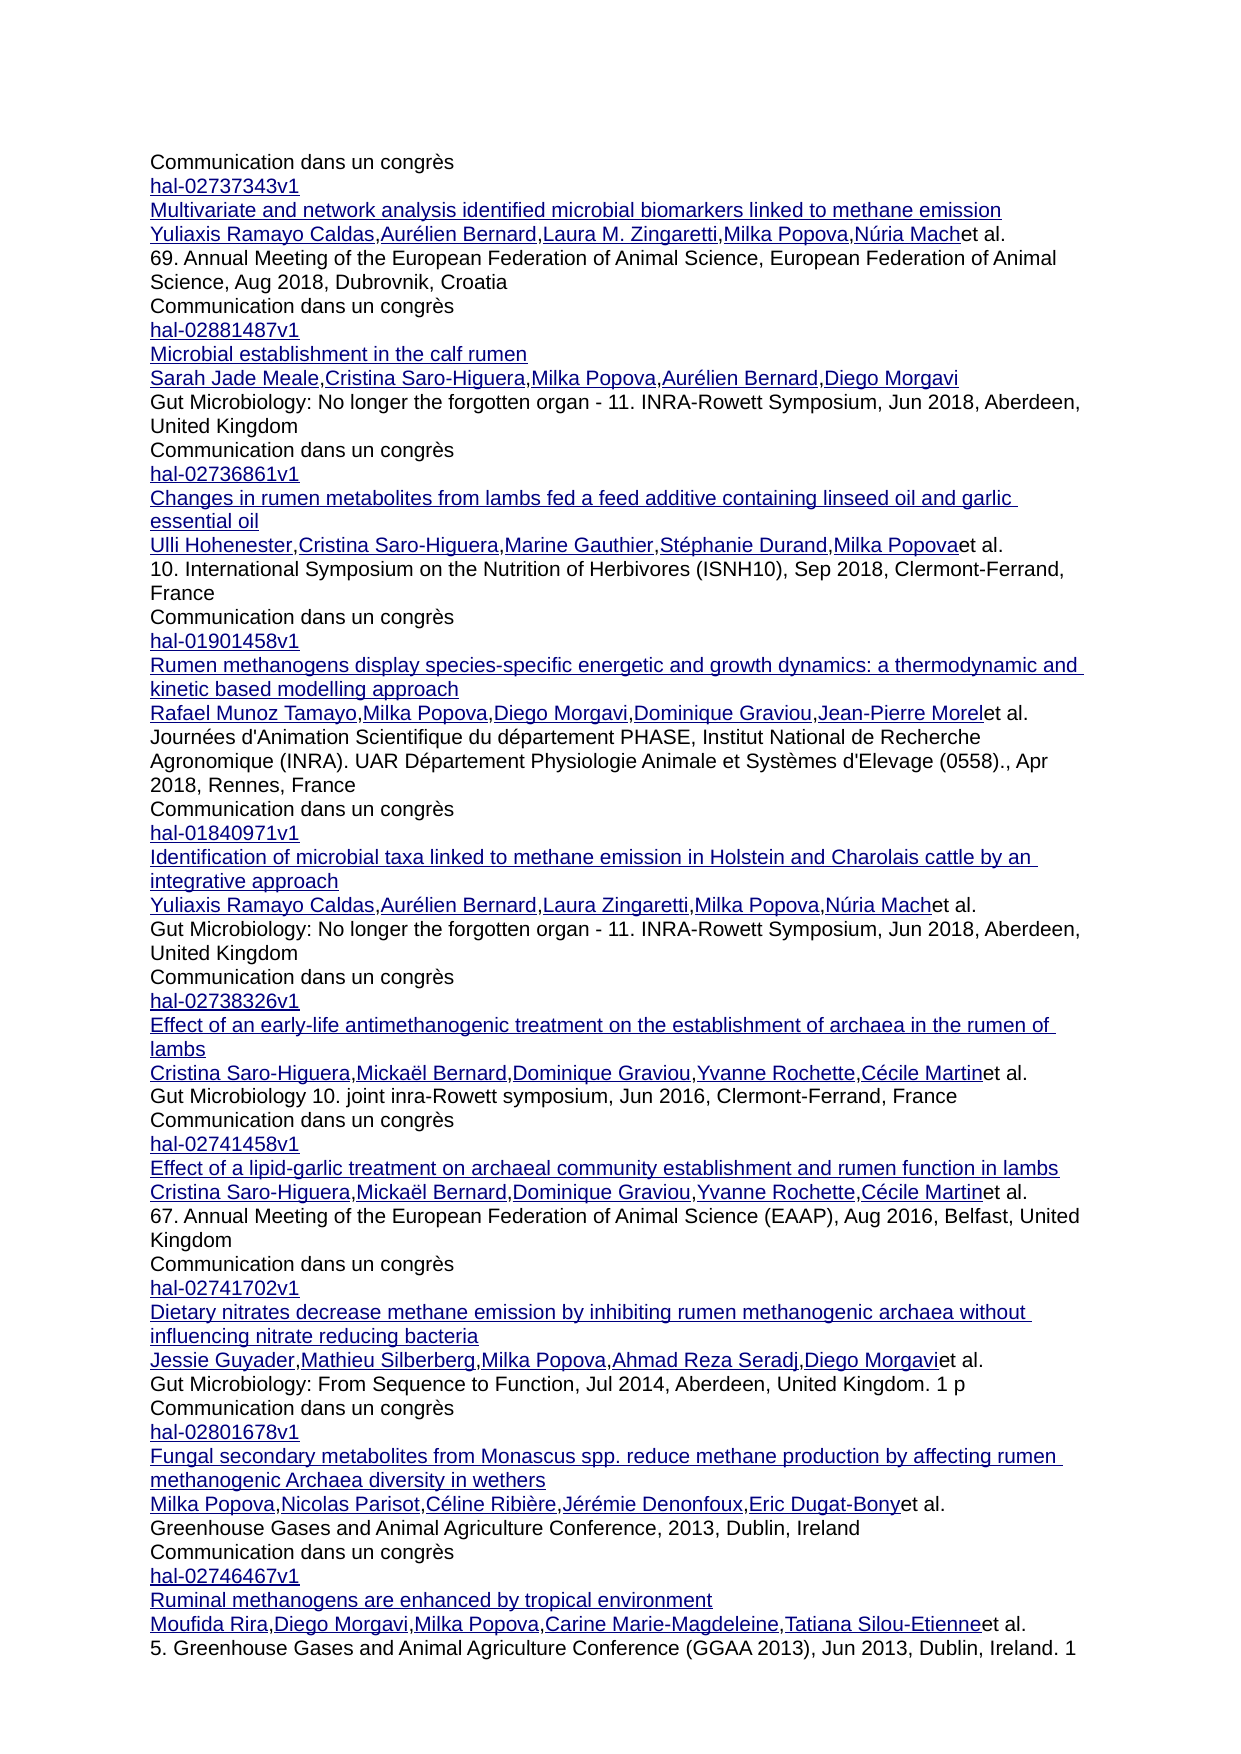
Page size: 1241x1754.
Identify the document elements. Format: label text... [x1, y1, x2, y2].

table_cell Dietary nitrates decrease methane emission by inhibiting rumen methanogenic archaea without influencing nitrate reducing bacteria Jessie Guyader,Mathieu Silberberg,Milka Popova,Ahmad Reza Seradj,Diego Morgaviet al. Gut Microbiology: From Sequence to Function, Jul 2014, Aberdeen, United Kingdom. 1 p Communication dans un congrès hal-02801678v1 [150, 1300, 1090, 1444]
table_cell Microbial establishment in the calf rumen Sarah Jade Meale,Cristina Saro-Higuera,Milka Popova,Aurélien Bernard,Diego Morgavi Gut Microbiology: No longer the forgotten organ - 11. INRA-Rowett Symposium, Jun 2018, Aberdeen, United Kingdom Communication dans un congrès hal-02736861v1 [150, 342, 1090, 485]
table_cell Multivariate and network analysis identified microbial biomarkers linked to methane emission Yuliaxis Ramayo Caldas,Aurélien Bernard,Laura M. Zingaretti,Milka Popova,Núria Machet al. 69. Annual Meeting of the European Federation of Animal Science, European Federation of Animal Science, Aug 2018, Dubrovnik, Croatia Communication dans un congrès hal-02881487v1 [150, 198, 1090, 342]
table_cell Effect of a lipid-garlic treatment on archaeal community establishment and rumen function in lambs Cristina Saro-Higuera,Mickaël Bernard,Dominique Graviou,Yvanne Rochette,Cécile Martinet al. 67. Annual Meeting of the European Federation of Animal Science (EAAP), Aug 2016, Belfast, United Kingdom Communication dans un congrès hal-02741702v1 [150, 1156, 1090, 1300]
table_cell Ruminal methanogens are enhanced by tropical environment Moufida Rira,Diego Morgavi,Milka Popova,Carine Marie-Magdeleine,Tatiana Silou-Etienneet al. 5. Greenhouse Gases and Animal Agriculture Conference (GGAA 2013), Jun 2013, Dublin, Ireland. 1 [150, 1588, 1090, 1659]
table_cell Identification of microbial taxa linked to methane emission in Holstein and Charolais cattle by an integrative approach Yuliaxis Ramayo Caldas,Aurélien Bernard,Laura Zingaretti,Milka Popova,Núria Machet al. Gut Microbiology: No longer the forgotten organ - 11. INRA-Rowett Symposium, Jun 2018, Aberdeen, United Kingdom Communication dans un congrès hal-02738326v1 [150, 845, 1090, 1012]
table_cell Effect of an early-life antimethanogenic treatment on the establishment of archaea in the rumen of lambs Cristina Saro-Higuera,Mickaël Bernard,Dominique Graviou,Yvanne Rochette,Cécile Martinet al. Gut Microbiology 10. joint inra-Rowett symposium, Jun 2016, Clermont-Ferrand, France Communication dans un congrès hal-02741458v1 [150, 1013, 1090, 1156]
table_cell Communication dans un congrès hal-02737343v1 [150, 150, 1090, 198]
table_cell Changes in rumen metabolites from lambs fed a feed additive containing linseed oil and garlic essential oil Ulli Hohenester,Cristina Saro-Higuera,Marine Gauthier,Stéphanie Durand,Milka Popovaet al. 10. International Symposium on the Nutrition of Herbivores (ISNH10), Sep 2018, Clermont-Ferrand, France Communication dans un congrès hal-01901458v1 [150, 485, 1090, 653]
table_cell Fungal secondary metabolites from Monascus spp. reduce methane production by affecting rumen methanogenic Archaea diversity in wethers Milka Popova,Nicolas Parisot,Céline Ribière,Jérémie Denonfoux,Eric Dugat-Bonyet al. Greenhouse Gases and Animal Agriculture Conference, 2013, Dublin, Ireland Communication dans un congrès hal-02746467v1 [150, 1444, 1090, 1587]
table_cell Rumen methanogens display species-specific energetic and growth dynamics: a thermodynamic and kinetic based modelling approach Rafael Munoz Tamayo,Milka Popova,Diego Morgavi,Dominique Graviou,Jean-Pierre Morelet al. Journées d'Animation Scientifique du département PHASE, Institut National de Recherche Agronomique (INRA). UAR Département Physiologie Animale et Systèmes d'Elevage (0558)., Apr 2018, Rennes, France Communication dans un congrès hal-01840971v1 [150, 653, 1090, 845]
